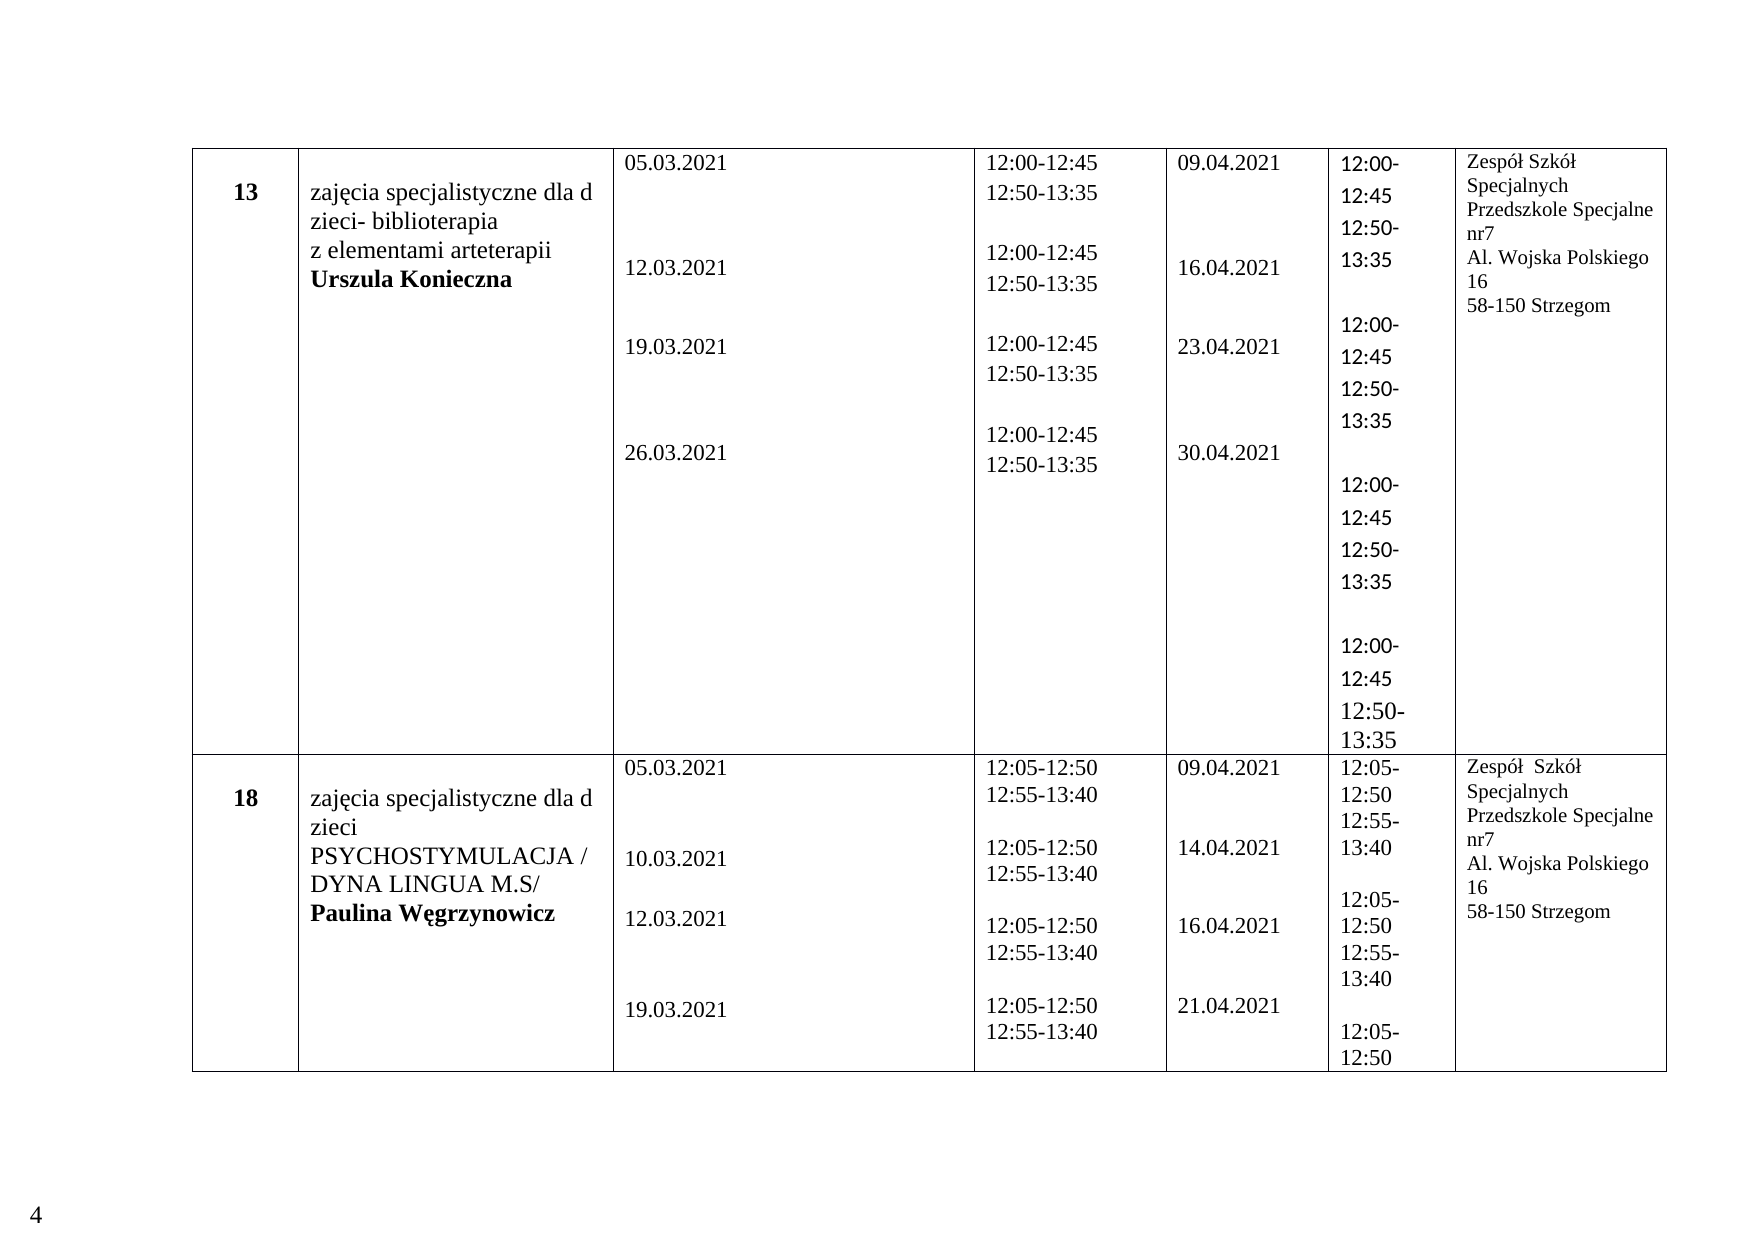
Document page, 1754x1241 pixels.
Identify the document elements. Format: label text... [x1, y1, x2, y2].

table_cell 05.03.2021 10.03.2021 12.03.2021 19.03.2021 [614, 755, 974, 1071]
table_cell 09.04.2021 16.04.2021 23.04.2021 30.04.2021 [1167, 149, 1328, 753]
table_cell 18 [193, 755, 298, 1071]
table_cell Zespół Szkół Specjalnych Przedszkole Specjalne nr7 Al. Wojska Polskiego 16 58-150 Strzegom [1456, 149, 1666, 753]
table_cell Zespół Szkół Specjalnych Przedszkole Specjalne nr7 Al. Wojska Polskiego 16 58-150 Strzegom [1456, 755, 1666, 1071]
table_cell 12:05-12:50 12:55-13:40 12:05-12:50 12:55-13:40 12:05-12:50 12:55-13:40 12:05-12:50 12:55-13:40 [975, 755, 1166, 1071]
table_cell 05.03.2021 12.03.2021 19.03.2021 26.03.2021 [614, 149, 974, 753]
table_cell 12:00-12:45 12:50-13:35 12:00-12:45 12:50-13:35 12:00-12:45 12:50-13:35 12:00-12:45 12:50-13:35 [1329, 149, 1455, 753]
table_cell 13 [193, 149, 298, 753]
table_cell zajęcia specjalistyczne dla dzieci- biblioterapia z elementami arteterapii Urszula Konieczna [299, 149, 613, 753]
table_cell 09.04.2021 14.04.2021 16.04.2021 21.04.2021 [1167, 755, 1328, 1071]
table_cell 12:05-12:50 12:55-13:40 12:05-12:50 12:55-13:40 12:05-12:50 [1329, 755, 1455, 1071]
table_cell zajęcia specjalistyczne dla dzieci PSYCHOSTYMULACJA / DYNA LINGUA M.S/ Paulina Węgrzynowicz [299, 755, 613, 1071]
table_cell 12:00-12:45 12:50-13:35 12:00-12:45 12:50-13:35 12:00-12:45 12:50-13:35 12:00-12:45 12:50-13:35 [975, 149, 1166, 753]
